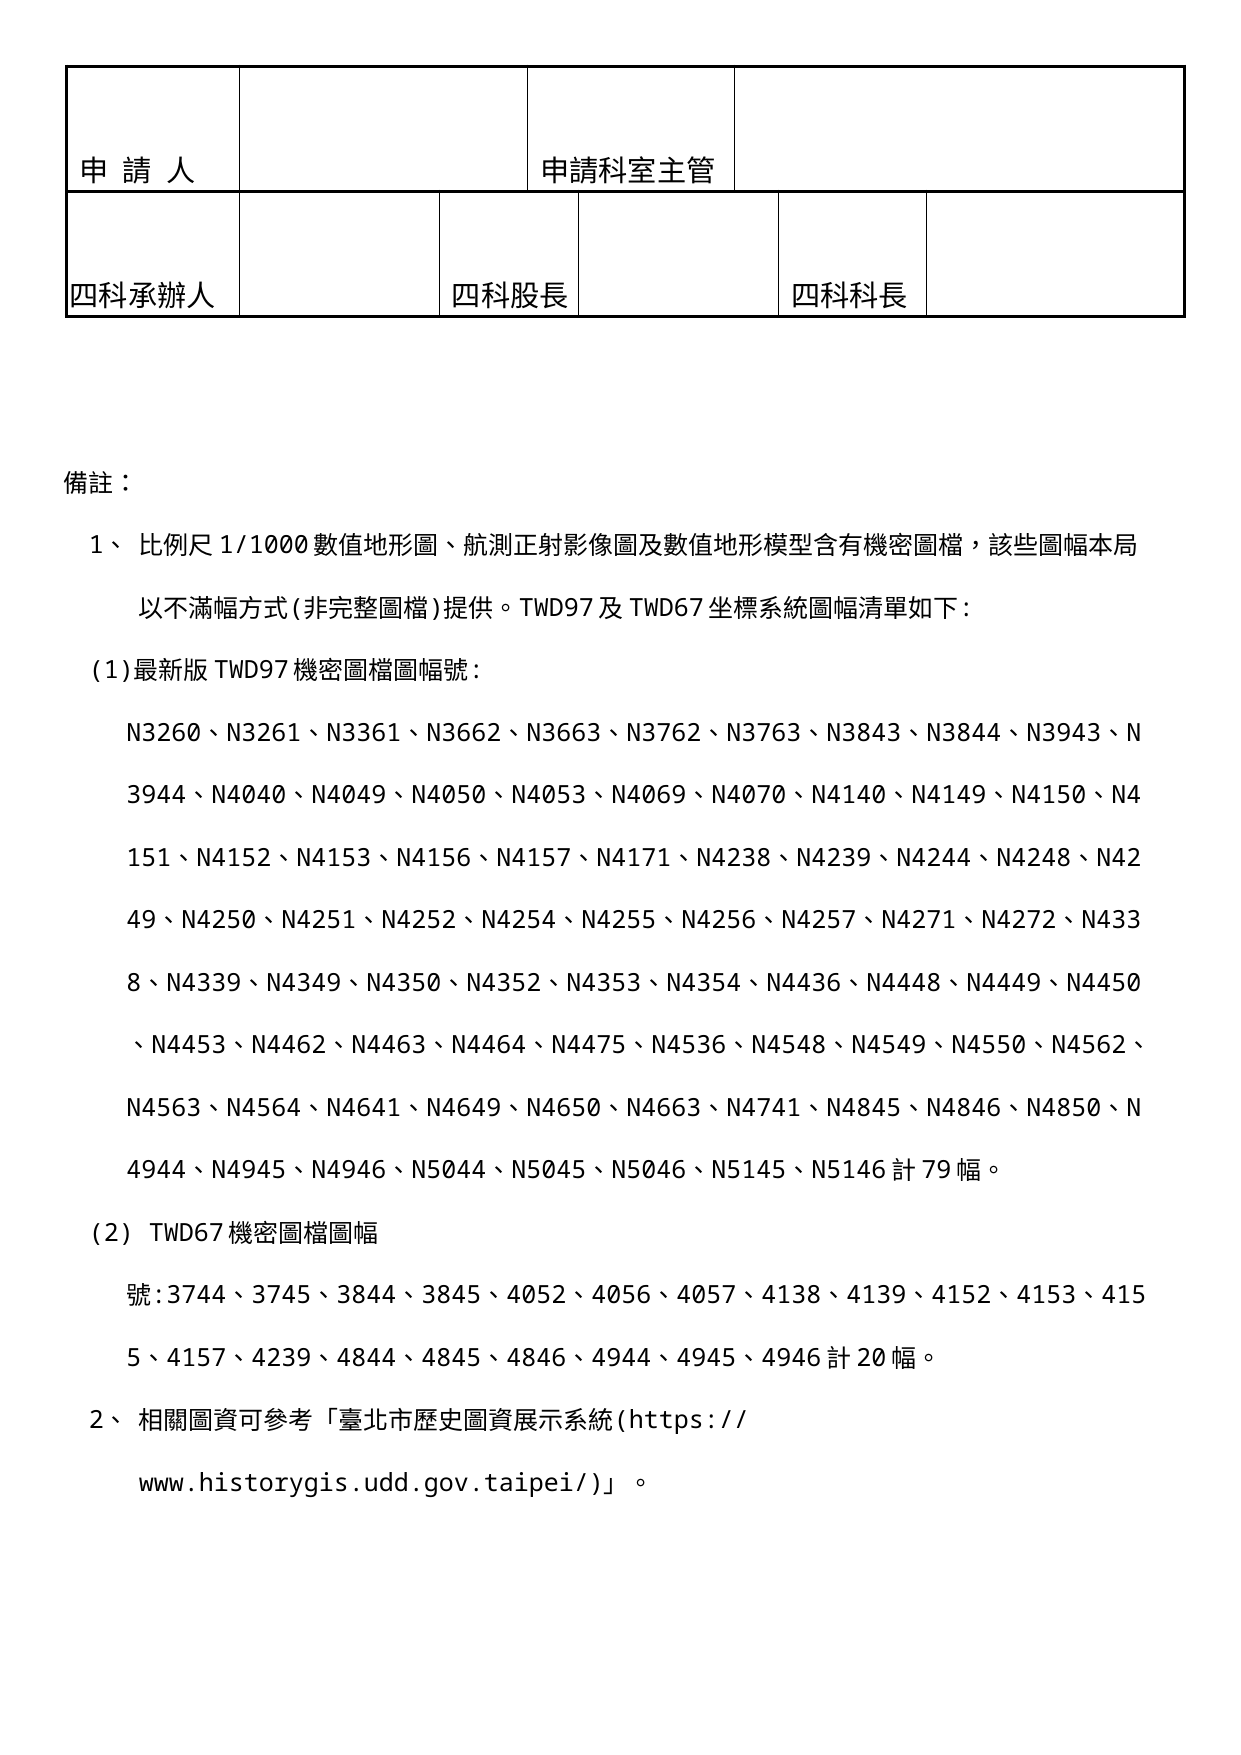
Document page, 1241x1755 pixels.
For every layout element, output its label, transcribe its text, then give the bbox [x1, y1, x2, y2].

list 比例尺1/1000數值地形圖、航測正射影像圖及數值地形模型含有機密圖檔，該些圖幅本局以不滿幅方式(非完整圖檔)提供。TWD97及TWD67坐標系統圖幅清單如下: [89, 502, 1152, 627]
table_cell [240, 68, 527, 189]
table_cell 申請科室主管 [528, 68, 734, 189]
table_cell 申請人 [68, 68, 239, 189]
list 相關圖資可參考「臺北市歷史圖資展示系統(https://www.historygis.udd.gov.taipei/)」。 [89, 1377, 1152, 1502]
table_cell 四科科長 [779, 193, 926, 314]
table_cell [927, 193, 1183, 314]
table_cell 四科股長 [440, 193, 578, 314]
table_cell [240, 193, 439, 314]
table_cell [579, 193, 778, 314]
table_cell [735, 68, 1183, 189]
list 最新版TWD97機密圖檔圖幅號: N3260、N3261、N3361、N3662、N3663、N3762、N3763、N3843、N3844、N3943、N3944、N4040、N4049、N4050、N4053、N4069、N4070、N4140、N4149、N4150、N4151、N4152、N4153、N4156、N4157、N4171、N4238、N4239、N4244、N4248、N4249、N4250、N4251、N4252、N4254、N4255、N4256、N4257、N4271、N4272、N4338、N4339、N4349、N4350、N4352、N4353、N4354、N4436、N4448、N4449、N4450、N4453、N4462、N4463、N4464、N4475、N4536、N4548、N4549、N4550、N4562、N4563、N4564、N4641、N4649、N4650、N4663、N4741、N4845、N4846、N4850、N4944、N4945、N4946、N5044、N5045、N5046、N5145、N5146計79幅。 [89, 627, 1152, 1189]
text 備註： [64, 439, 1152, 502]
list TWD67機密圖檔圖幅號:3744、3745、3844、3845、4052、4056、4057、4138、4139、4152、4153、4155、4157、4239、4844、4845、4846、4944、4945、4946計20幅。 [89, 1189, 1152, 1377]
table_cell 四科承辦人 [68, 193, 239, 314]
